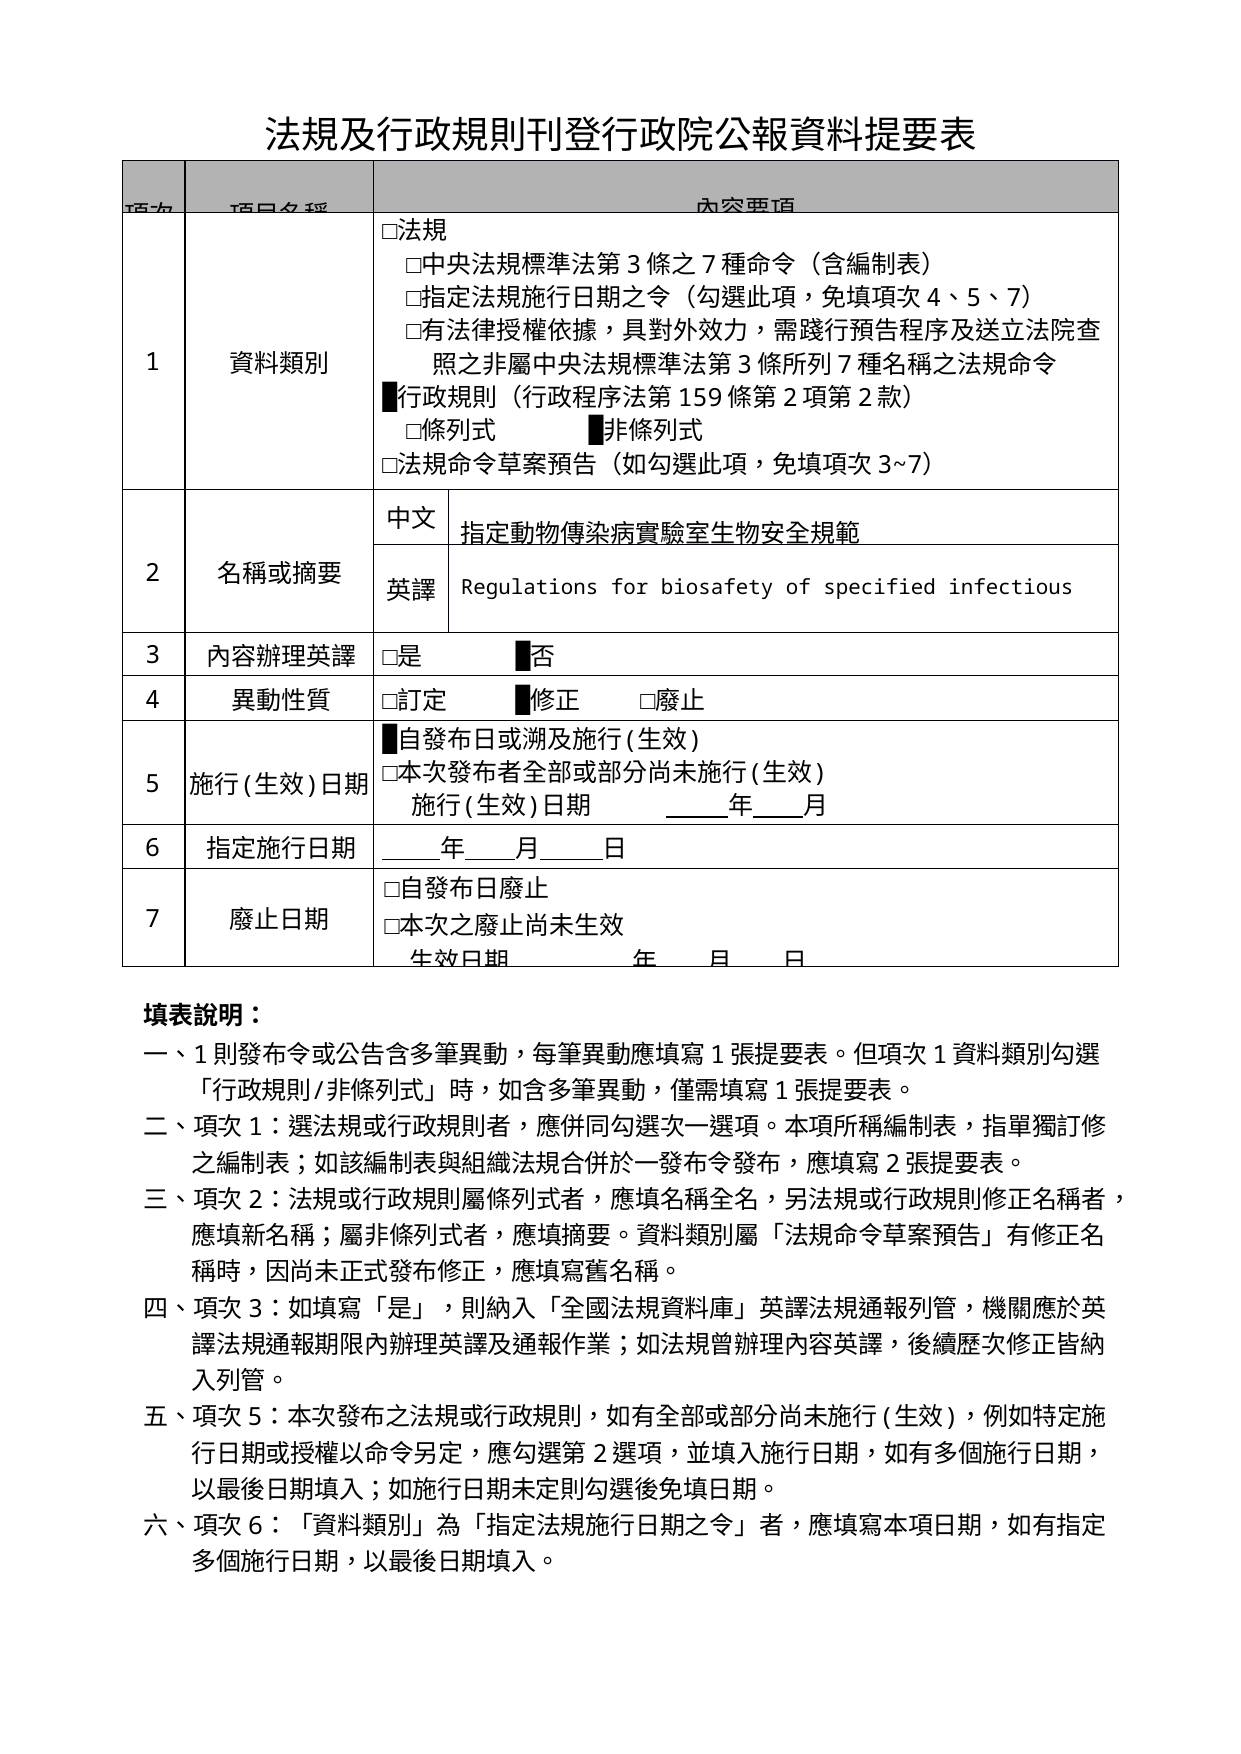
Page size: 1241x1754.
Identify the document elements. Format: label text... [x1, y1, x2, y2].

table_cell 施行(生效)日期 [186, 721, 373, 824]
table_cell 名稱或摘要 [186, 490, 373, 632]
table_cell 年 月 日 [374, 825, 1118, 868]
table_cell 異動性質 [186, 676, 373, 720]
table_cell Regulations for biosafety of specified infectious animal disease laboratories [449, 545, 1118, 632]
table_cell □法規 □中央法規標準法第3條之7種命令（含編制表） □指定法規施行日期之令（勾選此項，免填項次4、5、7） □有法律授權依據，具對外效力，需踐行預告程序及送立法院查 照之非屬中央法規標準法第3條所列7種名稱之法規命令 █行政規則（行政程序法第159條第2項第2款） □條列式 █非條列式 □法規命令草案預告（如勾選此項，免填項次3~7） [374, 213, 1118, 488]
table_cell 指定動物傳染病實驗室生物安全規範 [449, 490, 1118, 544]
text 法規及行政規則刊登行政院公報資料提要表 [187, 105, 1053, 159]
text 五、項次5：本次發布之法規或行政規則，如有全部或部分尚未施行(生效)，例如特定施行日期或授權以命令另定，應勾選第2選項，並填入施行日期，如有多個施行日期，以最後日期填入；如施行日期未定則勾選後免填日期。 [143, 1397, 1107, 1506]
text 二、項次1：選法規或行政規則者，應併同勾選次一選項。本項所稱編制表，指單獨訂修之編制表；如該編制表與組織法規合併於一發布令發布，應填寫2張提要表。 [143, 1107, 1107, 1179]
text 六、項次6：「資料類別」為「指定法規施行日期之令」者，應填寫本項日期，如有指定多個施行日期，以最後日期填入。 [143, 1506, 1107, 1578]
table_cell 英譯 [374, 545, 448, 632]
table_header 項次 [159, 208, 170, 212]
table_cell 7 [123, 869, 184, 966]
text 四、項次3：如填寫「是」，則納入「全國法規資料庫」英譯法規通報列管，機關應於英譯法規通報期限內辦理英譯及通報作業；如法規曾辦理內容英譯，後續歷次修正皆納入列管。 [143, 1288, 1107, 1397]
table_cell 中文 [374, 490, 448, 544]
text 三、項次2：法規或行政規則屬條列式者，應填名稱全名，另法規或行政規則修正名稱者，應填新名稱；屬非條列式者，應填摘要。資料類別屬「法規命令草案預告」有修正名稱時，因尚未正式發布修正，應填寫舊名稱。 [143, 1179, 1107, 1288]
table_header 項次 [123, 161, 184, 212]
table_cell 1 [123, 213, 184, 488]
text 一、1則發布令或公告含多筆異動，每筆異動應填寫1張提要表。但項次1資料類別勾選「行政規則/非條列式」時，如含多筆異動，僅需填寫1張提要表。 [143, 1034, 1107, 1107]
table_cell 4 [123, 676, 184, 720]
table_cell 2 [123, 490, 184, 632]
table_cell 指定施行日期 [186, 825, 373, 868]
table_header 內容要項 [374, 161, 1118, 212]
table_cell █自發布日或溯及施行(生效) □本次發布者全部或部分尚未施行(生效) 施行(生效)日期 年 月 日 [374, 721, 1118, 824]
table_cell □訂定 █修正 □廢止 [374, 676, 1118, 720]
table_cell 資料類別 [186, 213, 373, 488]
table_cell 廢止日期 [186, 869, 373, 966]
table_cell 5 [123, 721, 184, 824]
text 填表說明： [143, 972, 1053, 1034]
table_cell 6 [123, 825, 184, 868]
table_cell 3 [123, 633, 184, 675]
table_cell □自發布日廢止 □本次之廢止尚未生效 生效日期 年 月 日 [374, 869, 1118, 966]
table_cell □是 █否 [374, 633, 1118, 675]
table_cell 內容辦理英譯 [186, 633, 373, 675]
table_header 項目名稱 [186, 161, 373, 212]
